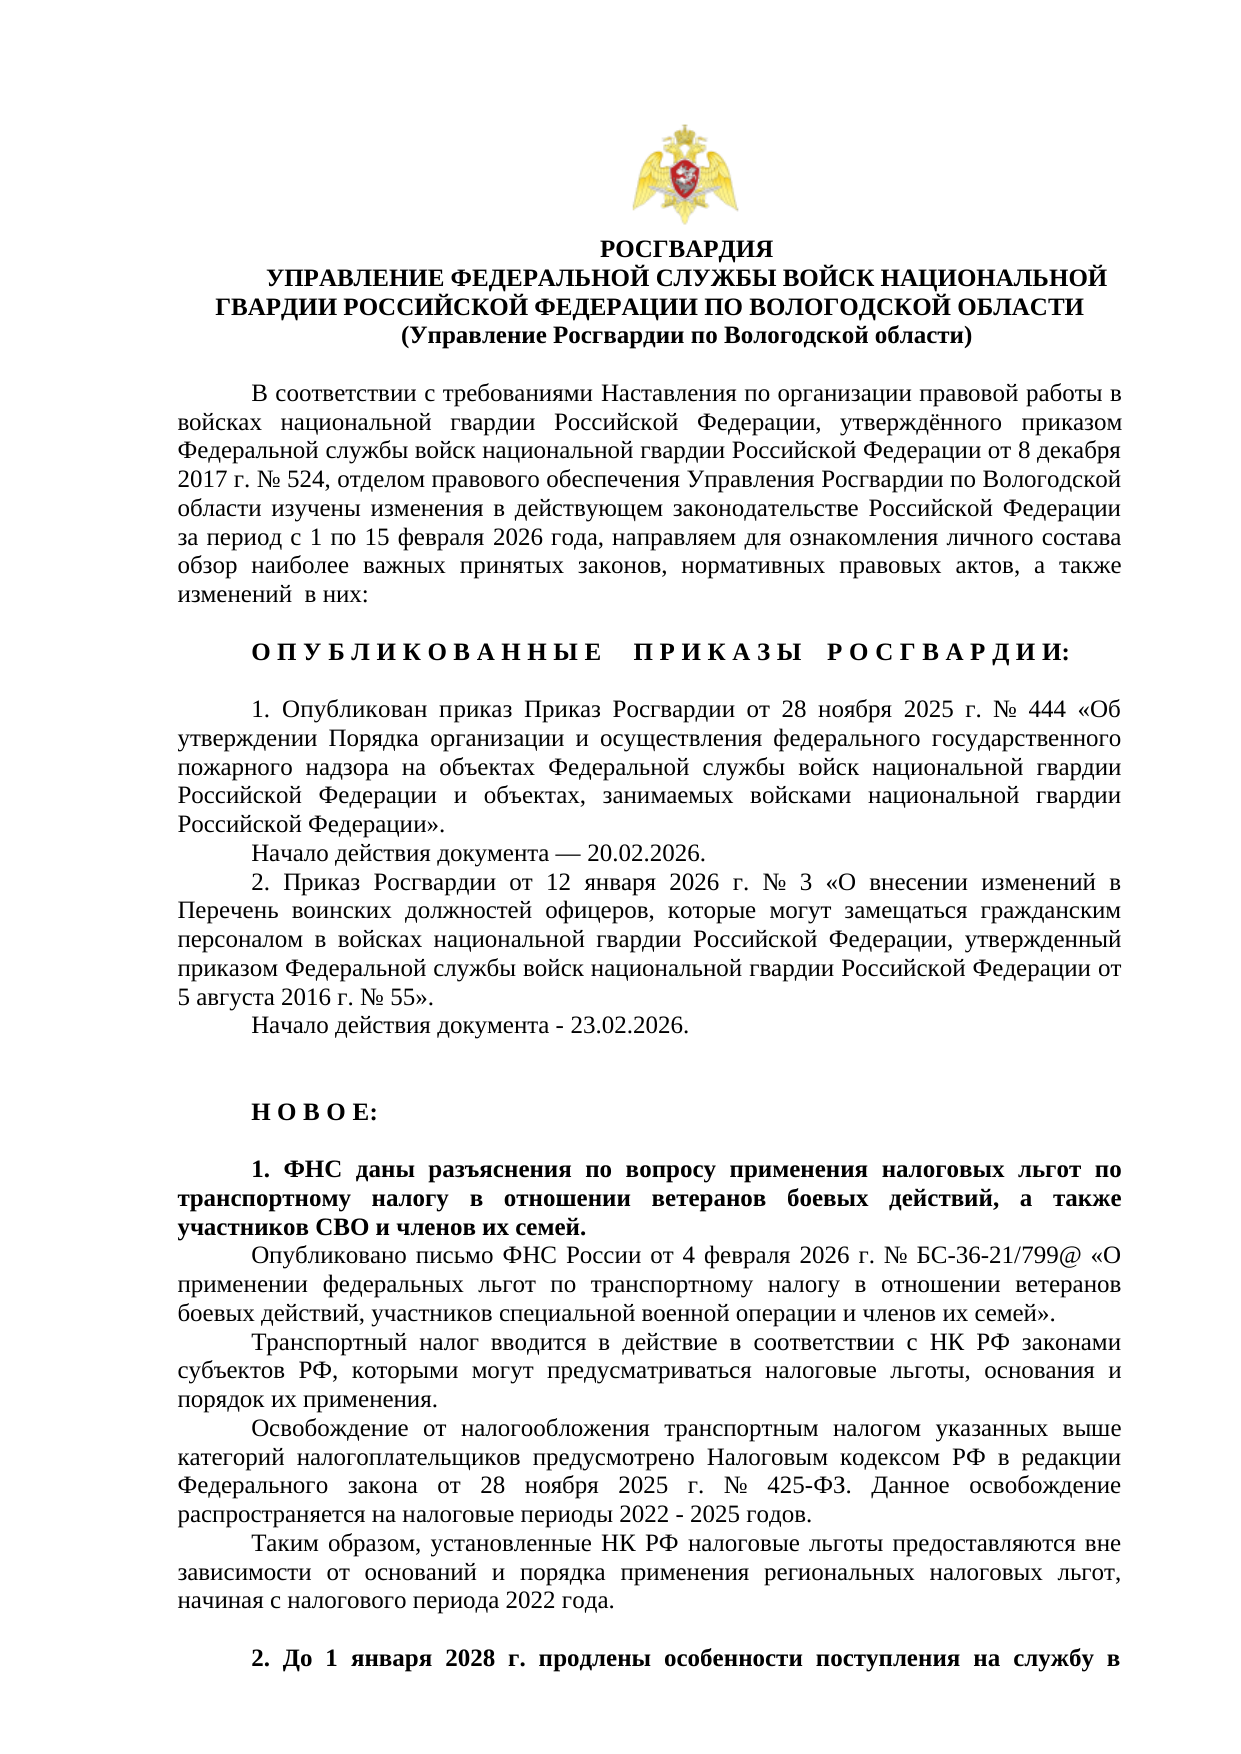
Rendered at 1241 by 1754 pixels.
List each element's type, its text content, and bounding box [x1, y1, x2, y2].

text Освобождение от налогообложения транспортным налогом указанных выше категорий налогоплательщиков предусмотрено Налоговым кодексом РФ в редакции Федерального закона от 28 ноября 2025 г. № 425-ФЗ. Данное освобождение распространяется на налоговые периоды 2022 - 2025 годов. [177, 1413, 1122, 1528]
text Транспортный налог вводится в действие в соответствии с НК РФ законами субъектов РФ, которыми могут предусматриваться налоговые льготы, основания и порядок их применения. [177, 1327, 1122, 1413]
text 1. Опубликован приказ Приказ Росгвардии от 28 ноября 2025 г. № 444 «Об утверждении Порядка организации и осуществления федерального государственного пожарного надзора на объектах Федеральной службы войск национальной гвардии Российской Федерации и объектах, занимаемых войсками национальной гвардии Российской Федерации». [177, 694, 1122, 838]
text Таким образом, установленные НК РФ налоговые льготы предоставляются вне зависимости от оснований и порядка применения региональных налоговых льгот, начиная с налогового периода 2022 года. [177, 1528, 1122, 1614]
text В соответствии с требованиями Наставления по организации правовой работы в войсках национальной гвардии Российской Федерации, утверждённого приказом Федеральной службы войск национальной гвардии Российской Федерации от 8 декабря 2017 г. № 524, отделом правового обеспечения Управления Росгвардии по Вологодской области изучены изменения в действующем законодательстве Российской Федерации за период с 1 по 15 февраля 2026 года, направляем для ознакомления личного состава обзор наиболее важных принятых законов, нормативных правовых актов, а также изменений в них: [177, 378, 1122, 608]
picture [623, 122, 750, 229]
text Начало действия документа - 23.02.2026. [177, 1011, 1122, 1039]
text 2. Приказ Росгвардии от 12 января 2026 г. № 3 «О внесении изменений в Перечень воинских должностей офицеров, которые могут замещаться гражданским персоналом в войсках национальной гвардии Российской Федерации, утвержденный приказом Федеральной службы войск национальной гвардии Российской Федерации от 5 августа 2016 г. № 55». [177, 867, 1122, 1011]
text 2. До 1 января 2028 г. продлены особенности поступления на службу в [177, 1643, 1122, 1672]
text Н О В О Е: [177, 1097, 1122, 1126]
text Начало действия документа — 20.02.2026. [177, 838, 1122, 867]
text УПРАВЛЕНИЕ ФЕДЕРАЛЬНОЙ СЛУЖБЫ ВОЙСК НАЦИОНАЛЬНОЙ ГВАРДИИ РОССИЙСКОЙ ФЕДЕРАЦИИ ПО ВОЛОГОДСКОЙ ОБЛАСТИ [177, 263, 1122, 321]
text (Управление Росгвардии по Вологодской области) [177, 321, 1122, 349]
text РОСГВАРДИЯ [177, 234, 1122, 263]
text 1. ФНС даны разъяснения по вопросу применения налоговых льгот по транспортному налогу в отношении ветеранов боевых действий, а также участников СВО и членов их семей. [177, 1154, 1122, 1241]
text Опубликовано письмо ФНС России от 4 февраля 2026 г. № БС-36-21/799@ «О применении федеральных льгот по транспортному налогу в отношении ветеранов боевых действий, участников специальной военной операции и членов их семей». [177, 1241, 1122, 1327]
text О П У Б Л И К О В А Н Н Ы Е П Р И К А З Ы Р О С Г В А Р Д И И: [177, 637, 1122, 666]
